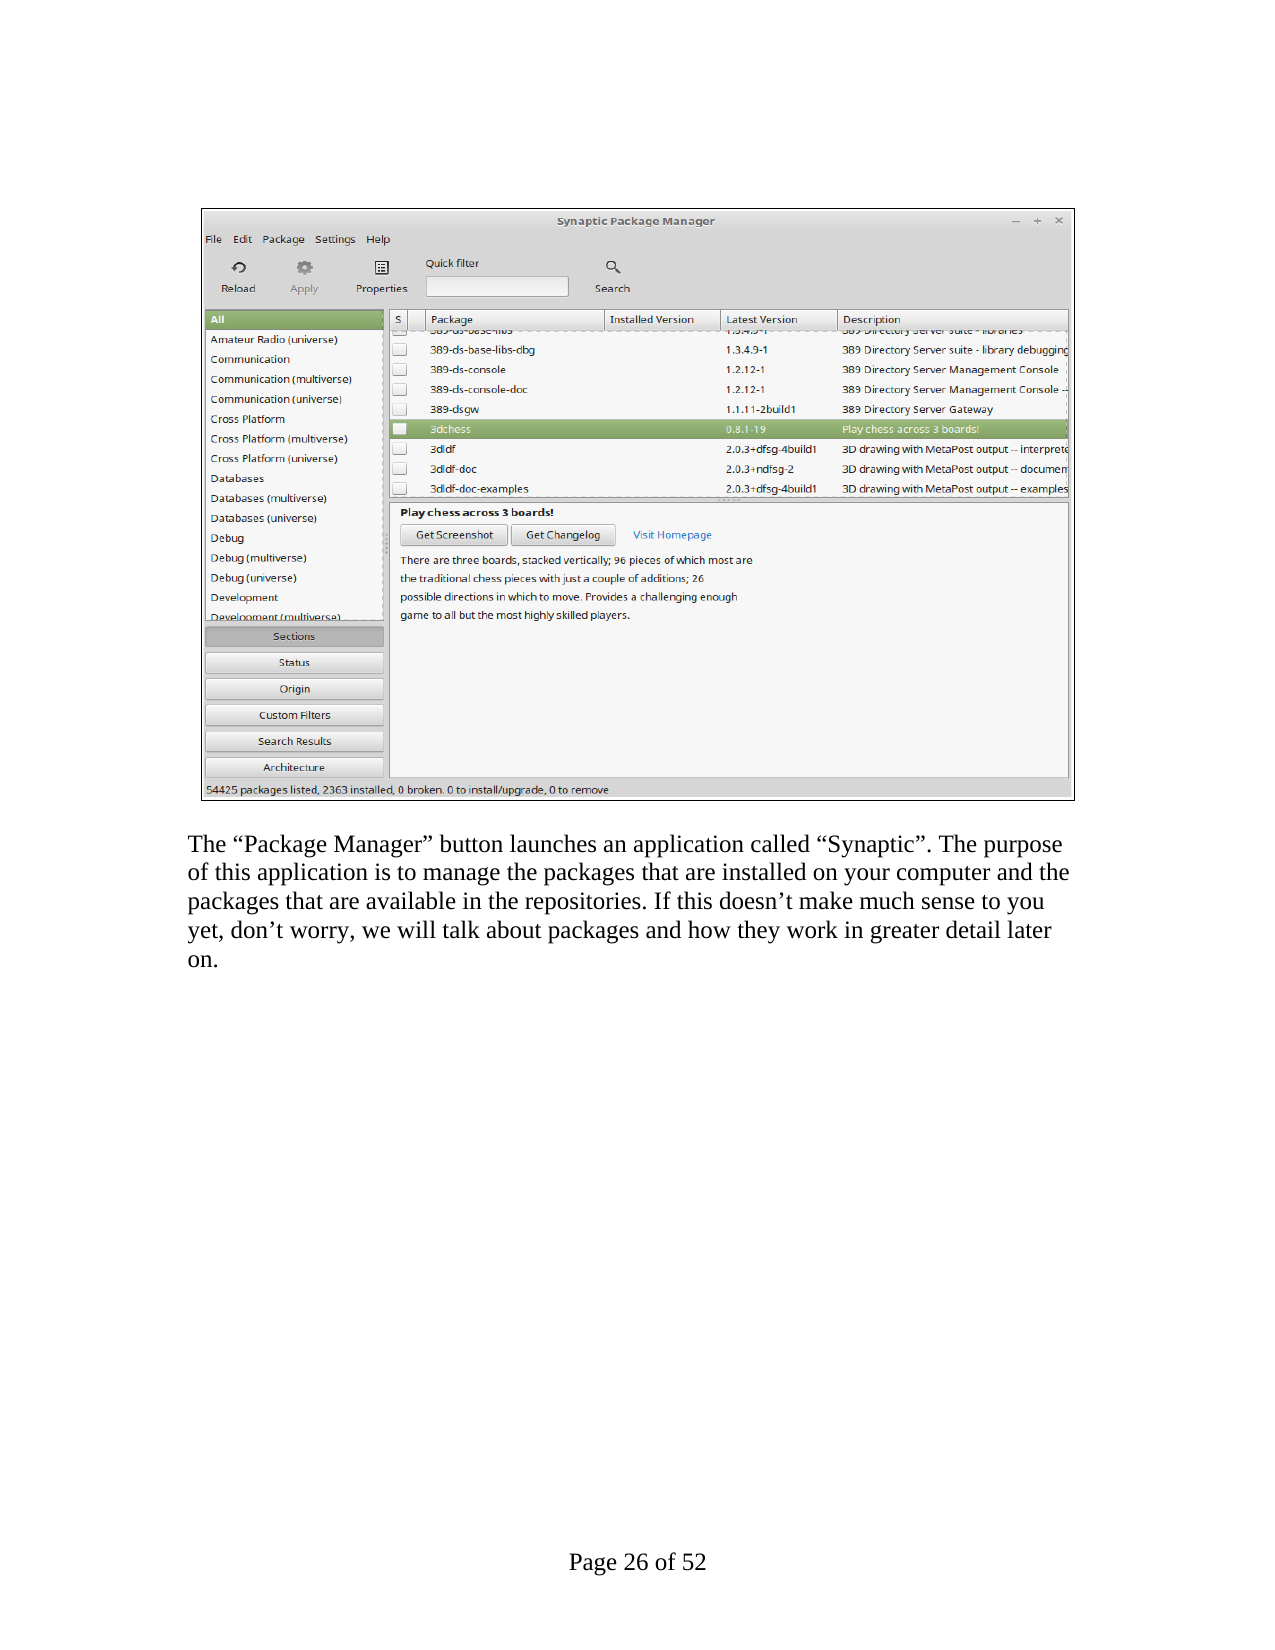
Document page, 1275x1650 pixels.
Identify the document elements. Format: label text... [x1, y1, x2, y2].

picture [203, 211, 1072, 797]
text The “Package Manager” button launches an application called “Synaptic”. The purpose of this application is to manage the packages that are installed on your computer and the packages that are available in the repositories. If this doesn’t make much sense to you yet, don’t worry, we will talk about packages and how they work in greater detail later on. [187, 829, 1087, 972]
